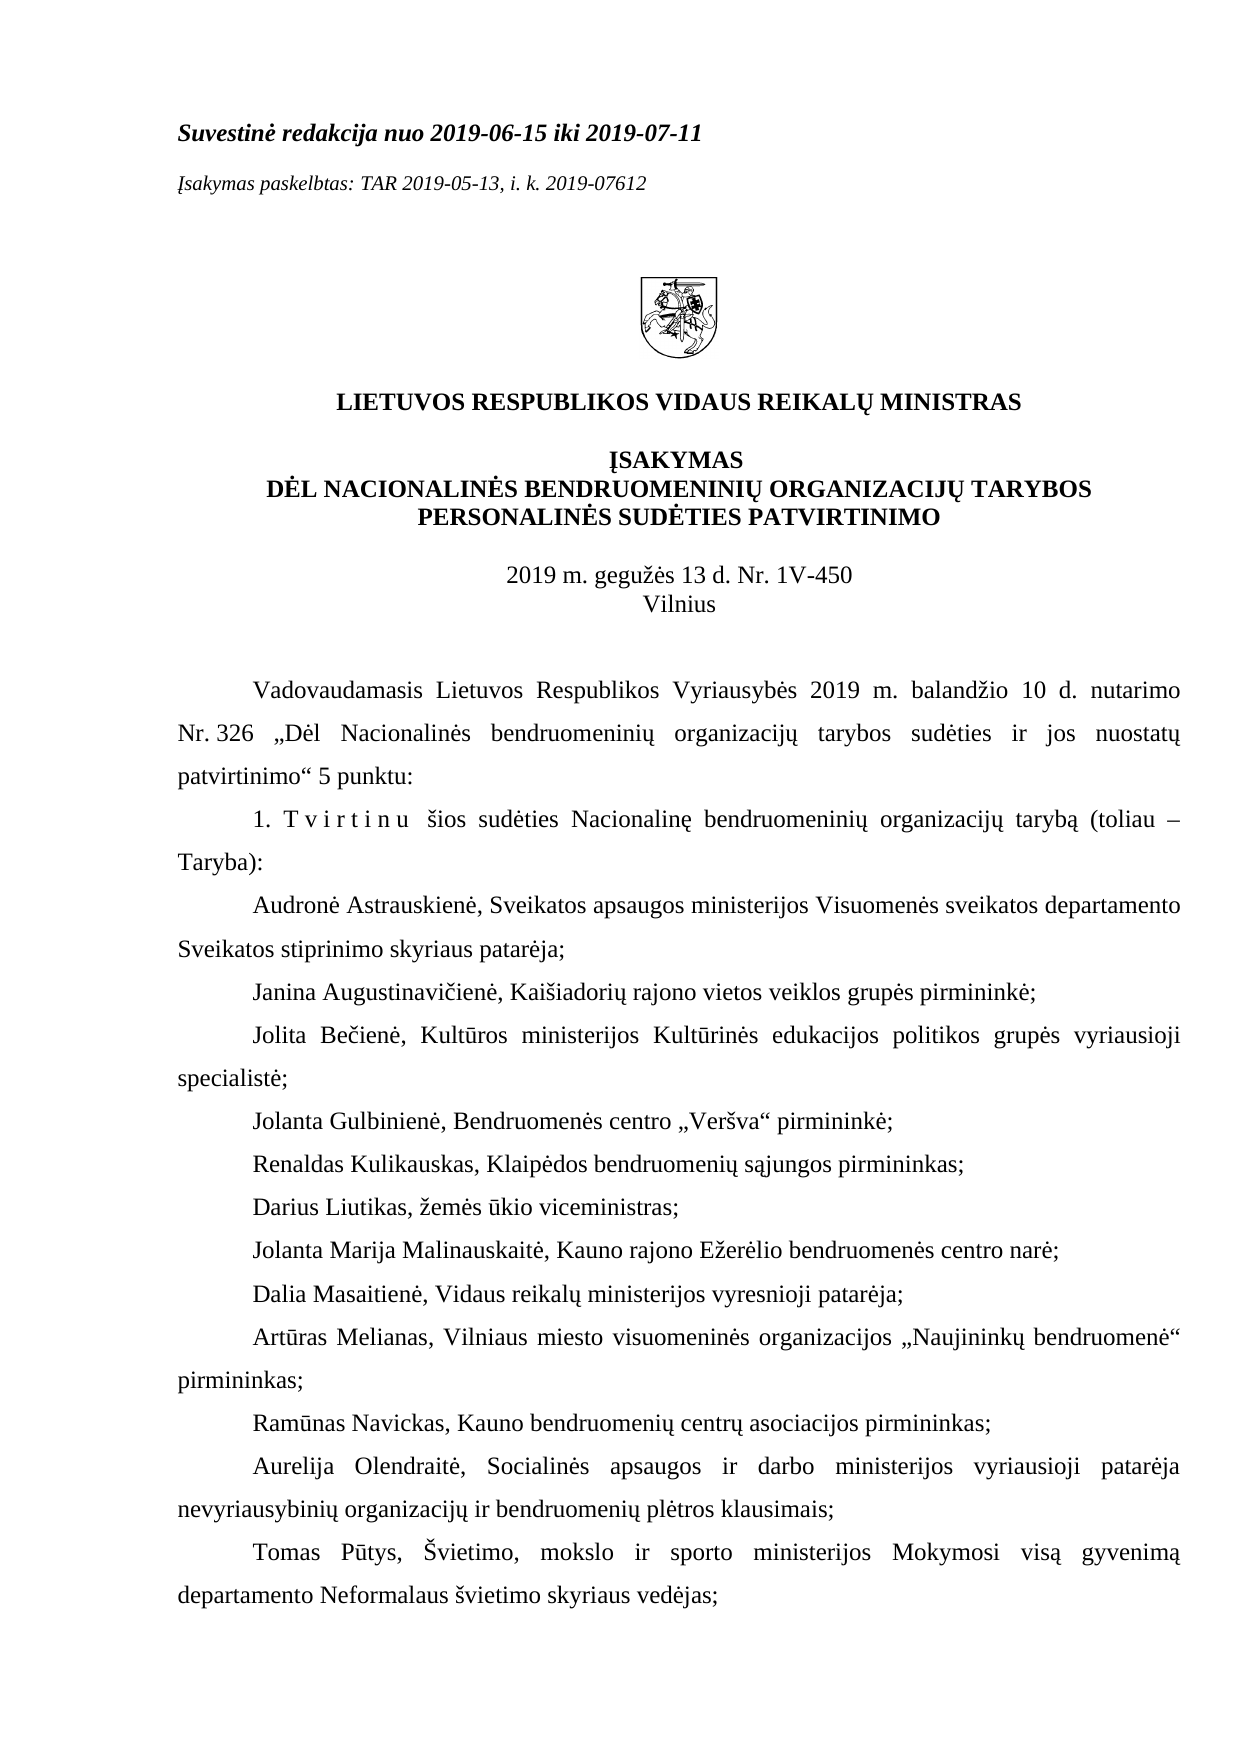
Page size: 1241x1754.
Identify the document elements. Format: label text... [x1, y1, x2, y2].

text DĖL NACIONALINĖS BENDRUOMENINIŲ ORGANIZACIJŲ TARYBOS PERSONALINĖS SUDĖTIES PATVIRTINIMO [177, 474, 1181, 531]
text Suvestinė redakcija nuo 2019-06-15 iki 2019-07-11 [177, 118, 1181, 147]
text Artūras Melianas, Vilniaus miesto visuomeninės organizacijos „Naujininkų bendruomenė“ pirmininkas; [177, 1322, 1181, 1394]
text Dalia Masaitienė, Vidaus reikalų ministerijos vyresnioji patarėja; [177, 1279, 1181, 1307]
text Aurelija Olendraitė, Socialinės apsaugos ir darbo ministerijos vyriausioji patarėja nevyriausybinių organizacijų ir bendruomenių plėtros klausimais; [177, 1451, 1181, 1523]
text Darius Liutikas, žemės ūkio viceministras; [177, 1192, 1181, 1221]
text Ramūnas Navickas, Kauno bendruomenių centrų asociacijos pirmininkas; [177, 1408, 1181, 1437]
text Tomas Pūtys, Švietimo, mokslo ir sporto ministerijos Mokymosi visą gyvenimą departamento Neformalaus švietimo skyriaus vedėjas; [177, 1537, 1181, 1609]
text LIETUVOS RESPUBLIKOS VIDAUS REIKALŲ MINISTRAS [177, 387, 1181, 416]
text 1. Tvirtinu šios sudėties Nacionalinę bendruomeninių organizacijų tarybą (toliau – Taryba): [177, 804, 1181, 876]
text Jolanta Marija Malinauskaitė, Kauno rajono Ežerėlio bendruomenės centro narė; [177, 1236, 1181, 1264]
text Jolanta Gulbinienė, Bendruomenės centro „Veršva“ pirmininkė; [177, 1106, 1181, 1135]
text Įsakymas paskelbtas: TAR 2019-05-13, i. k. 2019-07612 [177, 171, 1181, 195]
text Jolita Bečienė, Kultūros ministerijos Kultūrinės edukacijos politikos grupės vyriausioji specialistė; [177, 1020, 1181, 1092]
text Audronė Astrauskienė, Sveikatos apsaugos ministerijos Visuomenės sveikatos departamento Sveikatos stiprinimo skyriaus patarėja; [177, 891, 1181, 962]
text Vilnius [177, 589, 1181, 617]
text Janina Augustinavičienė, Kaišiadorių rajono vietos veiklos grupės pirmininkė; [177, 977, 1181, 1006]
text Vadovaudamasis Lietuvos Respublikos Vyriausybės 2019 m. balandžio 10 d. nutarimo Nr. 326 „Dėl Nacionalinės bendruomeninių organizacijų tarybos sudėties ir jos nuostatų patvirtinimo“ 5 punktu: [177, 675, 1181, 790]
text Renaldas Kulikauskas, Klaipėdos bendruomenių sąjungos pirmininkas; [177, 1149, 1181, 1178]
text ĮSAKYMAS [177, 445, 1181, 474]
text 2019 m. gegužės 13 d. Nr. 1V-450 [177, 560, 1181, 589]
